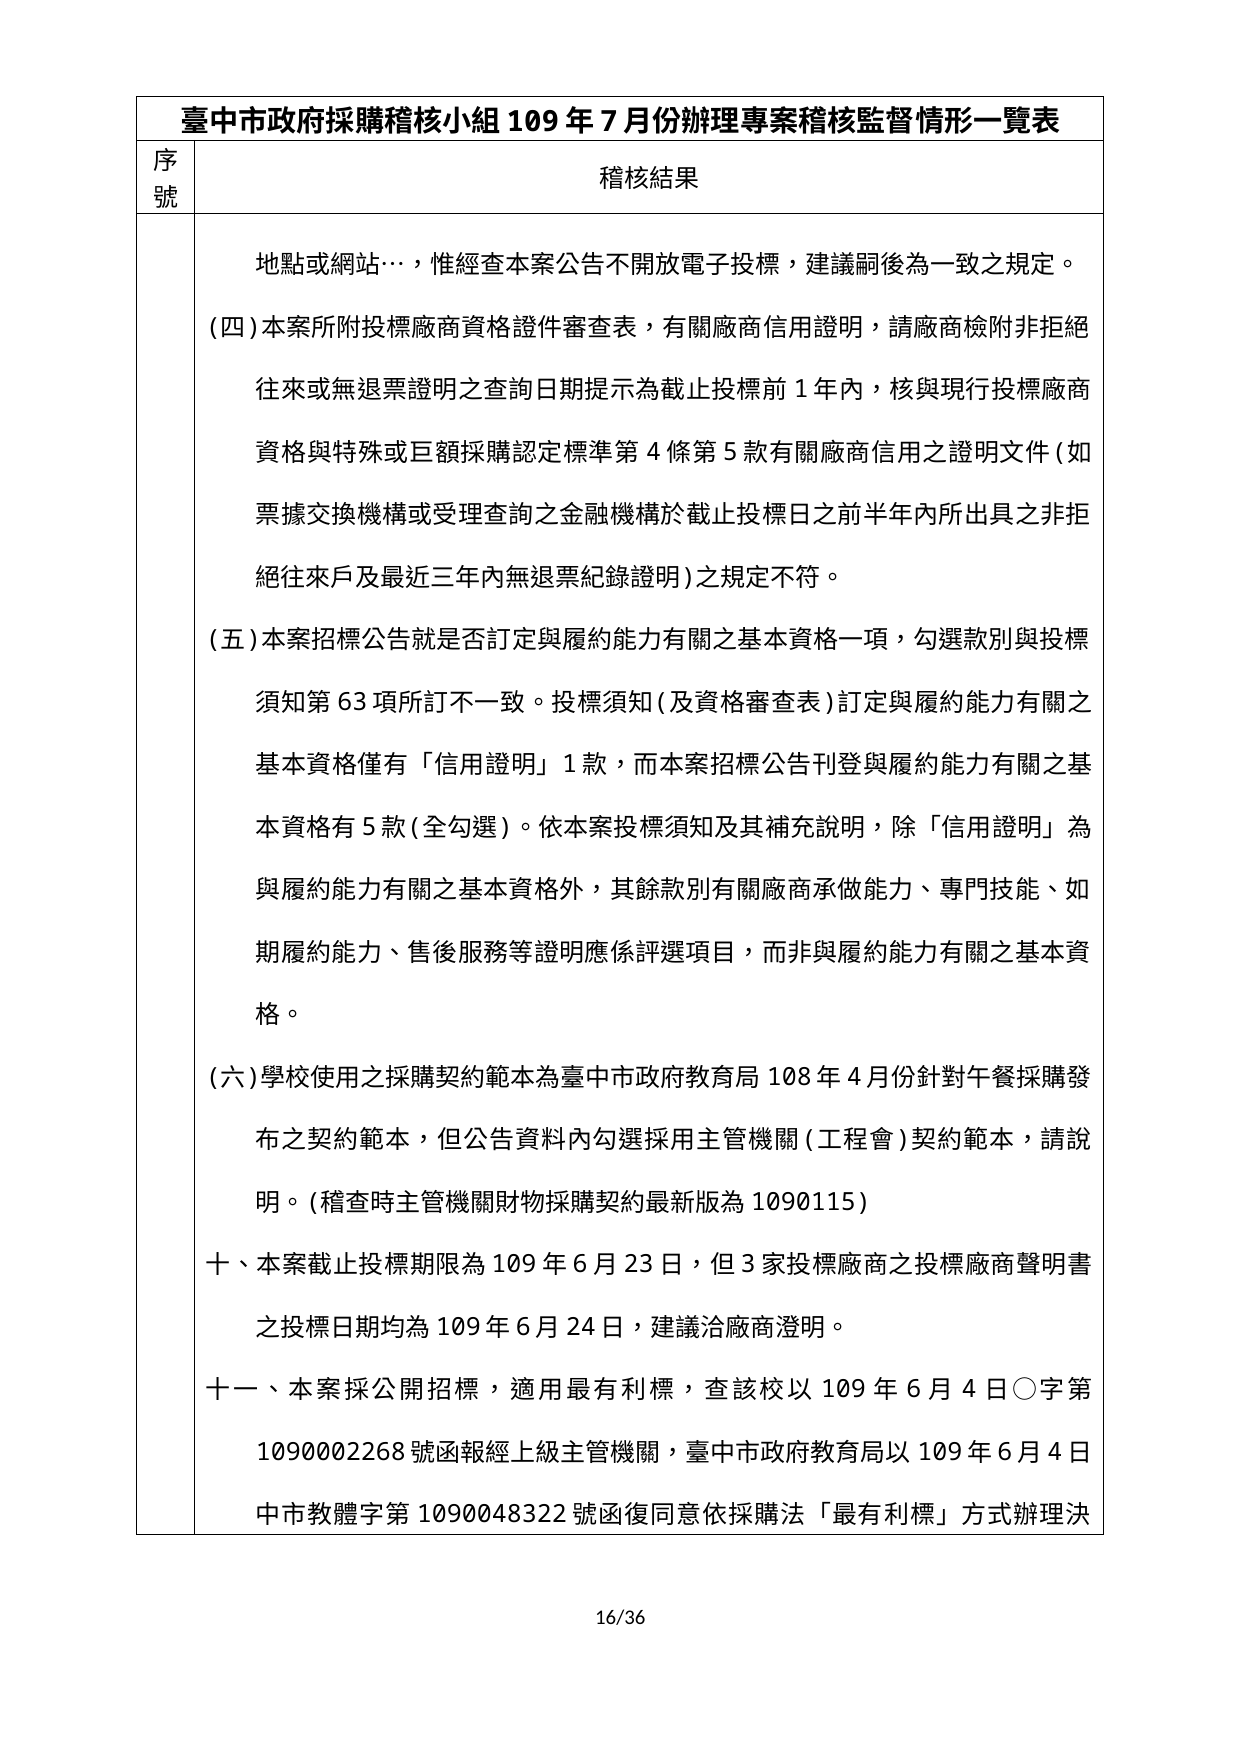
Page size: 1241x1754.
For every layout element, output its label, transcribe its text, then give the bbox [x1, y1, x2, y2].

table_cell 稽核結果 [195, 141, 1103, 213]
table_header 臺中市政府採購稽核小組109年7月份辦理專案稽核監督情形一覽表 [137, 97, 1103, 140]
table_cell 序號 [137, 141, 194, 213]
table_cell [137, 214, 194, 1534]
table_cell 地點或網站…，惟經查本案公告不開放電子投標，建議嗣後為一致之規定。 (四)本案所附投標廠商資格證件審查表，有關廠商信用證明，請廠商檢附非拒絕往來或無退票證明之查詢日期提示為截止投標前1年內，核與現行投標廠商資格與特殊或巨額採購認定標準第4條第5款有關廠商信用之證明文件(如票據交換機構或受理查詢之金融機構於截止投標日之前半年內所出具之非拒絕往來戶及最近三年內無退票紀錄證明)之規定不符。 (五)本案招標公告就是否訂定與履約能力有關之基本資格一項，勾選款別與投標須知第63項所訂不一致。投標須知(及資格審查表)訂定與履約能力有關之基本資格僅有「信用證明」1款，而本案招標公告刊登與履約能力有關之基本資格有5款(全勾選)。依本案投標須知及其補充說明，除「信用證明」為與履約能力有關之基本資格外，其餘款別有關廠商承做能力、專門技能、如期履約能力、售後服務等證明應係評選項目，而非與履約能力有關之基本資格。 (六)學校使用之採購契約範本為臺中市政府教育局108年4月份針對午餐採購發布之契約範本，但公告資料內勾選採用主管機關(工程會)契約範本，請說明。(稽查時主管機關財物採購契約最新版為1090115) 十、本案截止投標期限為109年6月23日，但3家投標廠商之投標廠商聲明書之投標日期均為109年6月24日，建議洽廠商澄明。 十一、本案採公開招標，適用最有利標，查該校以109年6月4日○字第1090002268號函報經上級主管機關，臺中市政府教育局以109年6月4日中市教體字第1090048322號函復同意依採購法「最有利標」方式辦理決 [195, 214, 1103, 1534]
